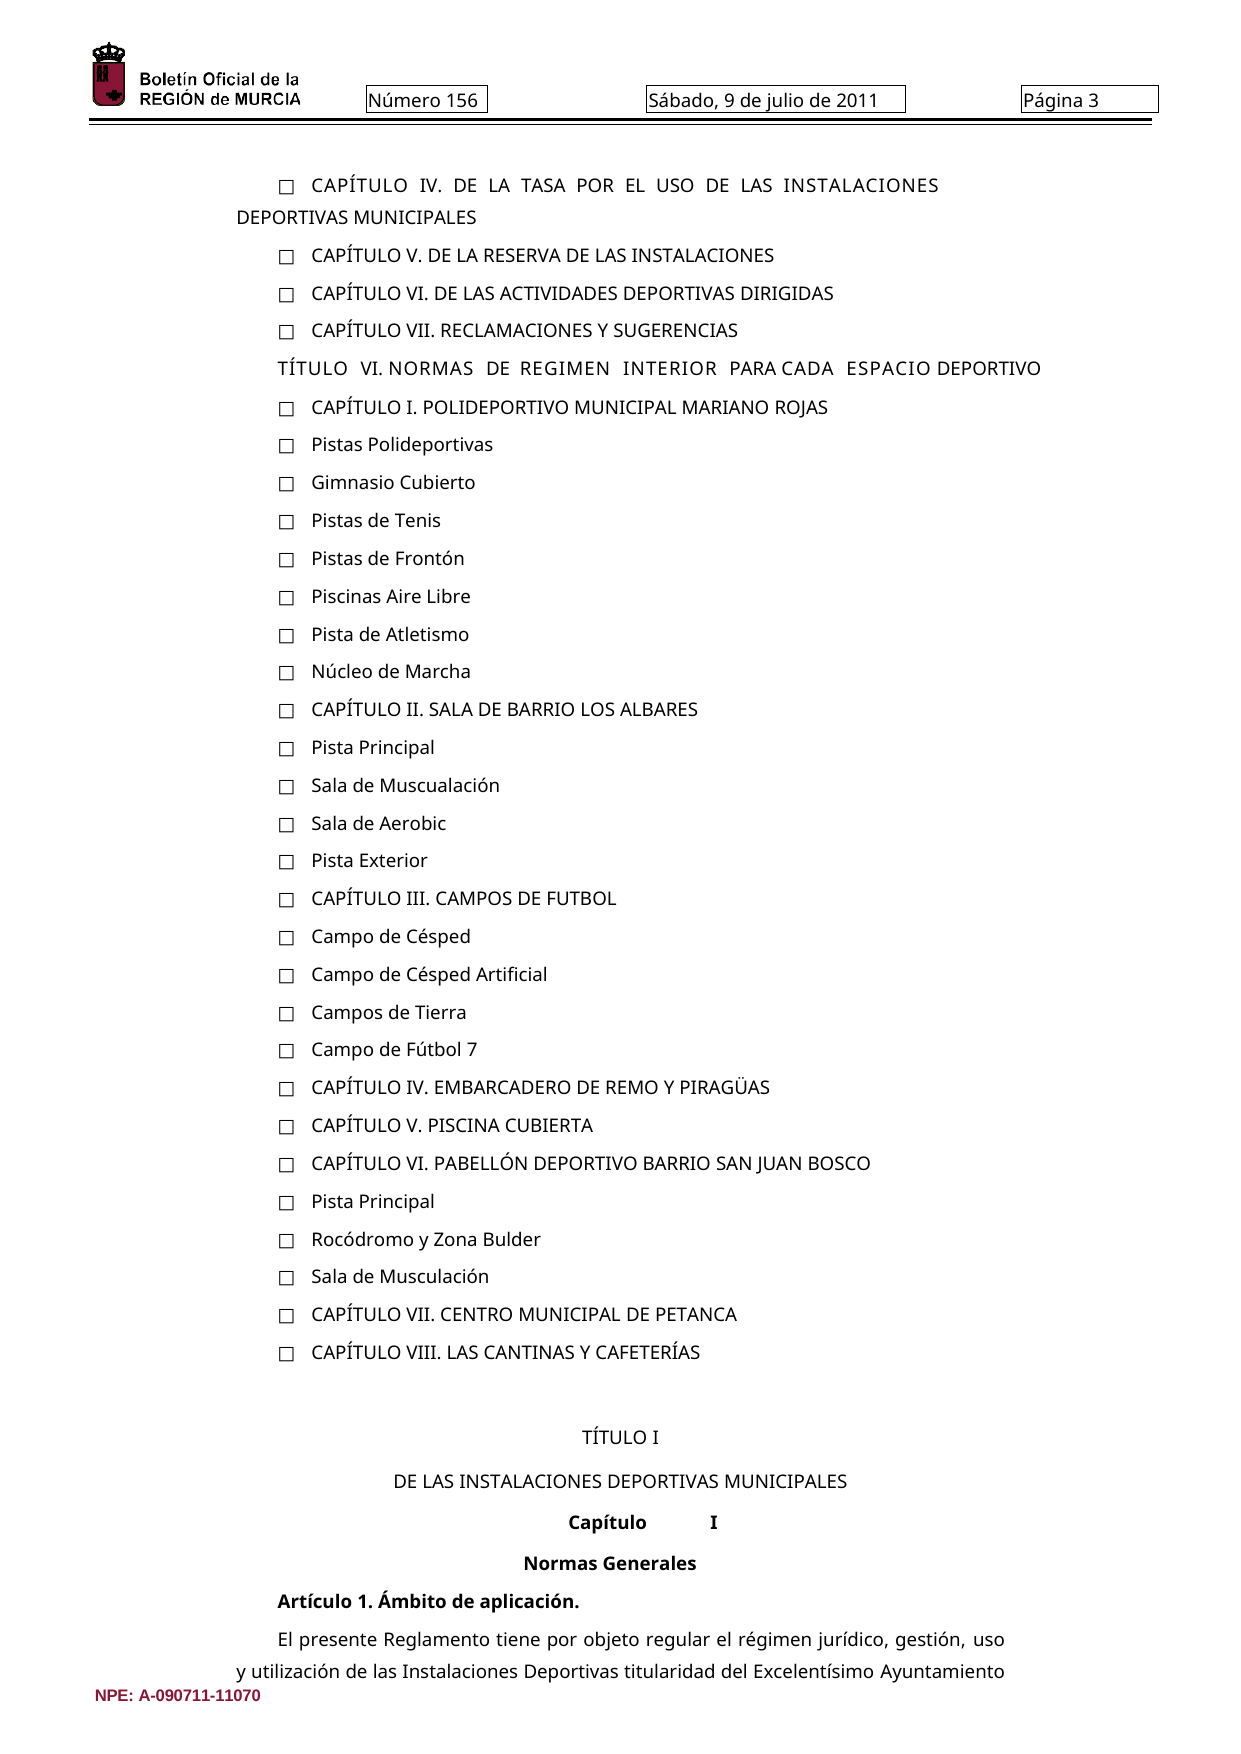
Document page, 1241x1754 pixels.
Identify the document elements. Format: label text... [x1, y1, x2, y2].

subtitle Capítulo I Normas Generales [523, 1494, 717, 1575]
list CAPÍTULO VII. CENTRO MUNICIPAL DE PETANCA [277, 1301, 1065, 1327]
list CAPÍTULO VIII. LAS CANTINAS Y CAFETERÍAS [277, 1339, 1065, 1365]
list CAPÍTULO II. SALA DE BARRIO LOS ALBARES [277, 696, 1065, 722]
text DE LAS INSTALACIONES DEPORTIVAS MUNICIPALES [272, 1468, 969, 1494]
text TÍTULO I [272, 1424, 968, 1450]
list CAPÍTULO VI. PABELLÓN DEPORTIVO BARRIO SAN JUAN BOSCO [277, 1150, 1065, 1176]
list Rocódromo y Zona Bulder [277, 1226, 1065, 1251]
list Campo de Fútbol 7 [277, 1037, 1065, 1062]
list Núcleo de Marcha [277, 659, 1065, 684]
list Piscinas Aire Libre [277, 583, 1065, 608]
text Artículo 1. Ámbito de aplicación. [277, 1588, 1065, 1614]
list CAPÍTULO VII. RECLAMACIONES Y SUGERENCIAS [277, 318, 1065, 343]
list Pista de Atletismo [277, 621, 1065, 646]
text TÍTULO VI. NORMAS DE REGIMEN INTERIOR PARA CADA ESPACIO DEPORTIVO [236, 355, 1065, 381]
list Campo de Césped Artificial [277, 961, 1065, 987]
picture [140, 72, 301, 105]
list Campo de Césped [277, 923, 1065, 949]
list Pistas de Tenis [277, 507, 1065, 533]
list CAPÍTULO IV. DE LA TASA POR EL USO DE LAS INSTALACIONES [277, 172, 1065, 198]
list Campos de Tierra [277, 999, 1065, 1024]
list Pistas Polideportivas [277, 432, 1065, 457]
list Sala de Muscualación [277, 772, 1065, 798]
list Gimnasio Cubierto [277, 469, 1065, 495]
list CAPÍTULO I. POLIDEPORTIVO MUNICIPAL MARIANO ROJAS [277, 394, 1065, 419]
text DEPORTIVAS MUNICIPALES [236, 204, 1065, 230]
list CAPÍTULO VI. DE LAS ACTIVIDADES DEPORTIVAS DIRIGIDAS [277, 280, 1065, 305]
list CAPÍTULO IV. EMBARCADERO DE REMO Y PIRAGÜAS [277, 1074, 1065, 1100]
list Pista Principal [277, 734, 1065, 760]
list Pistas de Frontón [277, 545, 1065, 571]
list Pista Principal [277, 1188, 1065, 1213]
picture [92, 42, 125, 106]
list CAPÍTULO V. DE LA RESERVA DE LAS INSTALACIONES [277, 242, 1065, 267]
list CAPÍTULO III. CAMPOS DE FUTBOL [277, 886, 1065, 911]
list Sala de Aerobic [277, 810, 1065, 835]
text El presente Reglamento tiene por objeto regular el régimen jurídico, gestión, uso y utilización de las Instalaciones Deportivas titularidad del Excelentísimo Ayuntamiento [236, 1626, 1005, 1684]
list Pista Exterior [277, 848, 1065, 873]
list CAPÍTULO V. PISCINA CUBIERTA [277, 1112, 1065, 1138]
list Sala de Musculación [277, 1264, 1065, 1289]
